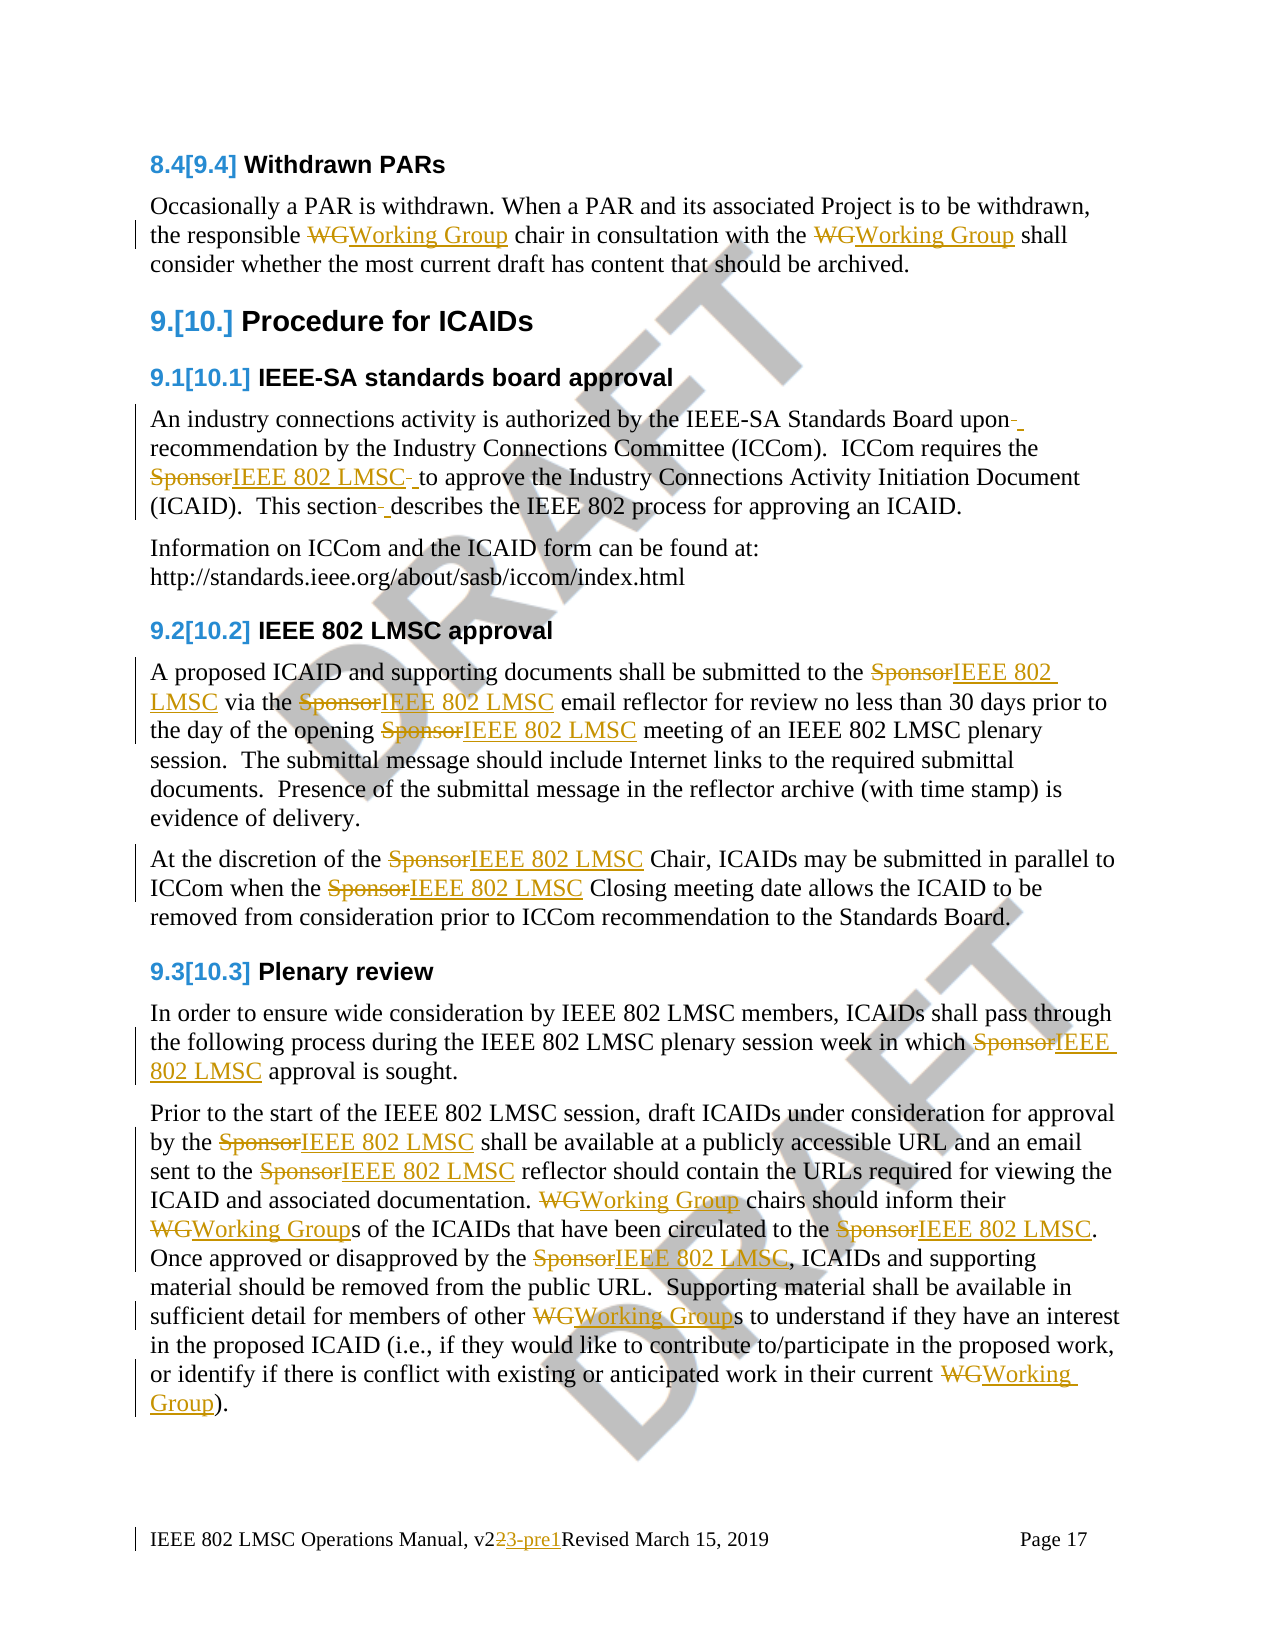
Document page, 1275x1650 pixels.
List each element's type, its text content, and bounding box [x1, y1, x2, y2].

text Prior to the start of the IEEE 802 LMSC session, draft ICAIDs under consideration for approval by the IEEE 802 LMSC shall be available at a publicly accessible URL and an email sent to the IEEE 802 LMSC reflector should contain the URLs required for viewing the ICAID and associated documentation. Working Group chairs should inform their Working Groups of the ICAIDs that have been circulated to the IEEE 802 LMSC. Once approved or disapproved by the IEEE 802 LMSC, ICAIDs and supporting material should be removed from the public URL. Supporting material shall be available in sufficient detail for members of other Working Groups to understand if they have an interest in the proposed ICAID (i.e., if they would like to contribute to/participate in the proposed work, or identify if there is conflict with existing or anticipated work in their current Working Group). [150, 1098, 1125, 1417]
text Occasionally a PAR is withdrawn. When a PAR and its associated Project is to be withdrawn, the responsible Working Group chair in consultation with the Working Group shall consider whether the most current draft has content that should be archived. [150, 191, 1125, 278]
subtitle Procedure for ICAIDs [150, 304, 1125, 337]
text In order to ensure wide consideration by IEEE 802 LMSC members, ICAIDs shall pass through the following process during the IEEE 802 LMSC plenary session week in which IEEE 802 LMSC approval is sought. [150, 998, 1125, 1085]
subtitle Plenary review [150, 957, 1125, 986]
text An industry connections activity is authorized by the IEEE-SA Standards Board upon recommendation by the Industry Connections Committee (ICCom). ICCom requires the IEEE 802 LMSC to approve the Industry Connections Activity Initiation Document (ICAID). This section describes the IEEE 802 process for approving an ICAID. [150, 404, 1125, 520]
text Information on ICCom and the ICAID form can be found at: http://standards.ieee.org/about/sasb/iccom/index.html [150, 533, 1125, 591]
picture [149, 74, 1125, 1575]
subtitle IEEE-SA standards board approval [150, 363, 1125, 392]
text At the discretion of the IEEE 802 LMSC Chair, ICAIDs may be submitted in parallel to ICCom when the IEEE 802 LMSC Closing meeting date allows the ICAID to be removed from consideration prior to ICCom recommendation to the Standards Board. [150, 844, 1125, 931]
text A proposed ICAID and supporting documents shall be submitted to the IEEE 802 LMSC via the IEEE 802 LMSC email reflector for review no less than 30 days prior to the day of the opening IEEE 802 LMSC meeting of an IEEE 802 LMSC plenary session. The submittal message should include Internet links to the required submittal documents. Presence of the submittal message in the reflector archive (with time stamp) is evidence of delivery. [150, 657, 1125, 832]
subtitle IEEE 802 LMSC approval [150, 616, 1125, 645]
subtitle Withdrawn PARs [150, 150, 1125, 179]
